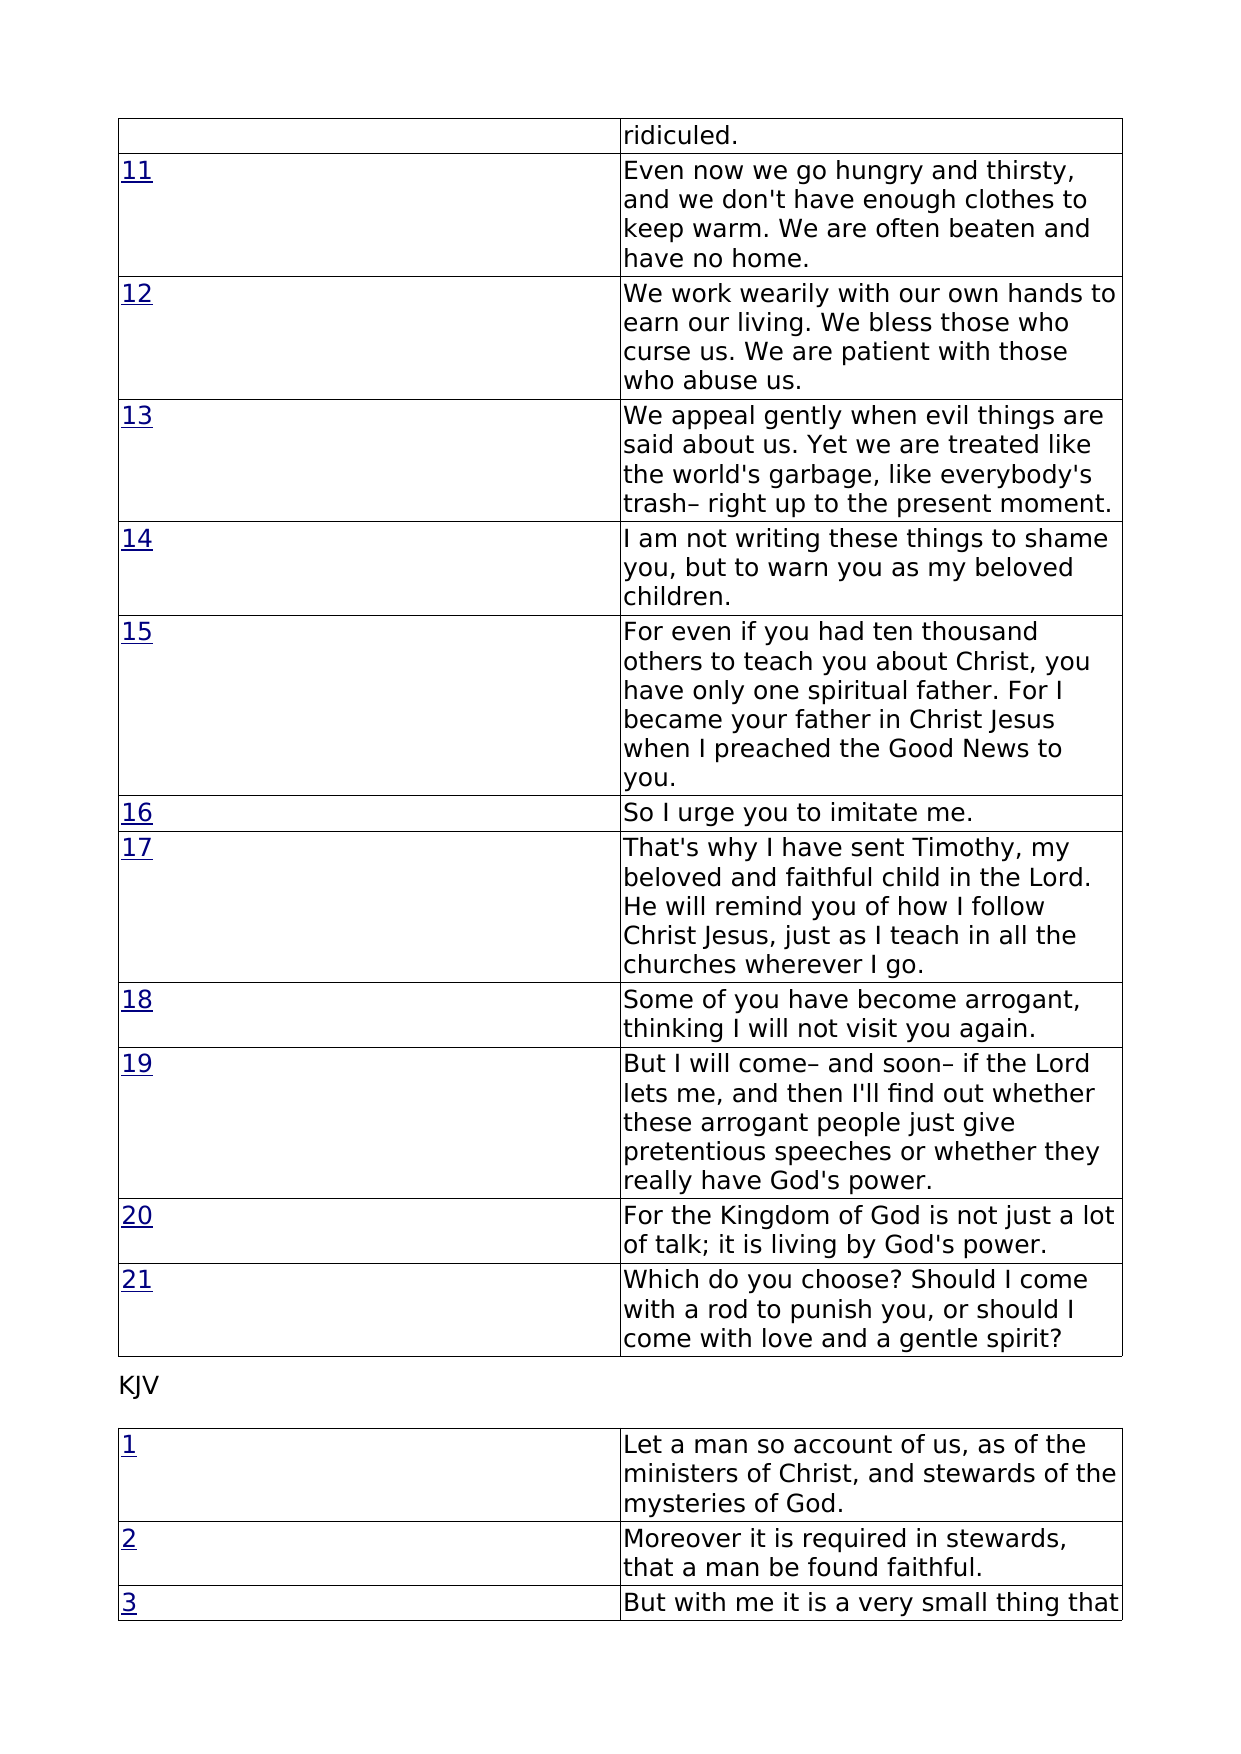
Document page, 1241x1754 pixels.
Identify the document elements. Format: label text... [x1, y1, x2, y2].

table_cell I am not writing these things to shame you, but to warn you as my beloved children. [621, 522, 1122, 614]
table_cell So I urge you to imitate me. [621, 796, 1122, 831]
table_cell 20 [119, 1199, 620, 1263]
table_header Let a man so account of us, as of the ministers of Christ, and stewards of the mysteries of God. [621, 1429, 1122, 1521]
table_cell 17 [119, 832, 620, 982]
table_cell For the Kingdom of God is not just a lot of talk; it is living by God's power. [621, 1199, 1122, 1263]
table_cell 13 [119, 400, 620, 521]
table_cell 3 [119, 1586, 620, 1620]
table_cell 2 [119, 1522, 620, 1585]
table_cell ridiculed. [621, 119, 1122, 153]
table_cell 15 [119, 616, 620, 795]
table_cell 19 [119, 1048, 620, 1198]
table_cell 11 [119, 154, 620, 276]
table_cell 21 [119, 1264, 620, 1356]
table_cell But I will come– and soon– if the Lord lets me, and then I'll find out whether these arrogant people just give pretentious speeches or whether they really have God's power. [621, 1048, 1122, 1198]
table_cell 12 [119, 277, 620, 398]
table_cell Even now we go hungry and thirsty, and we don't have enough clothes to keep warm. We are often beaten and have no home. [621, 154, 1122, 276]
table_cell [119, 119, 620, 153]
table_cell 18 [119, 983, 620, 1047]
table_cell Some of you have become arrogant, thinking I will not visit you again. [621, 983, 1122, 1047]
text KJV [118, 1371, 1122, 1400]
table_cell 14 [119, 522, 620, 614]
table_cell 16 [119, 796, 620, 831]
table_cell Moreover it is required in stewards, that a man be found faithful. [621, 1522, 1122, 1585]
table_cell We appeal gently when evil things are said about us. Yet we are treated like the world's garbage, like everybody's trash– right up to the present moment. [621, 400, 1122, 521]
table_cell We work wearily with our own hands to earn our living. We bless those who curse us. We are patient with those who abuse us. [621, 277, 1122, 398]
table_header 1 [119, 1429, 620, 1521]
table_cell For even if you had ten thousand others to teach you about Christ, you have only one spiritual father. For I became your father in Christ Jesus when I preached the Good News to you. [621, 616, 1122, 795]
table_cell That's why I have sent Timothy, my beloved and faithful child in the Lord. He will remind you of how I follow Christ Jesus, just as I teach in all the churches wherever I go. [621, 832, 1122, 982]
table_cell But with me it is a very small thing that [621, 1586, 1122, 1620]
table_cell Which do you choose? Should I come with a rod to punish you, or should I come with love and a gentle spirit? [621, 1264, 1122, 1356]
